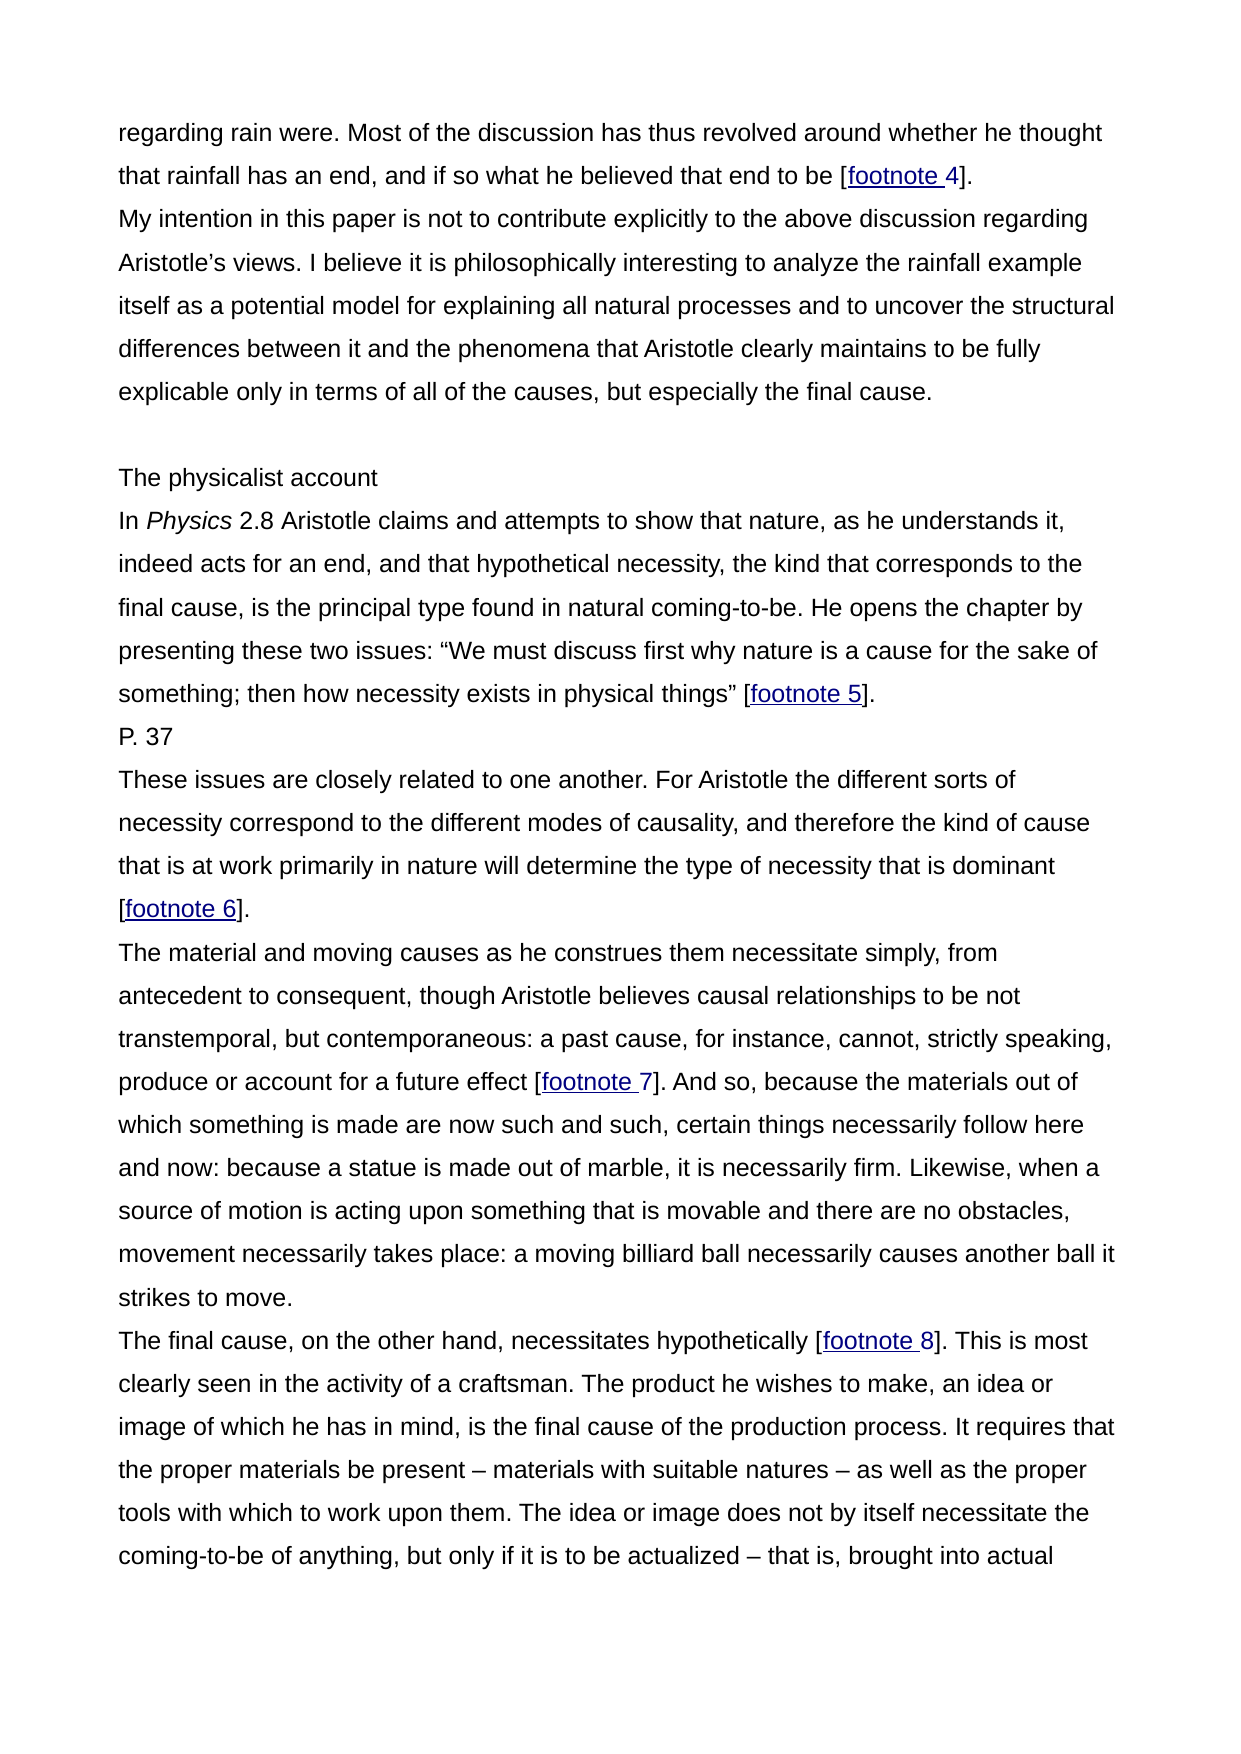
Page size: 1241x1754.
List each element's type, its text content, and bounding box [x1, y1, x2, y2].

text P. 37 [118, 722, 1122, 751]
text The final cause, on the other hand, necessitates hypothetically [footnote 8]. This is most clearly seen in the activity of a craftsman. The product he wishes to make, an idea or image of which he has in mind, is the final cause of the production process. It requires that the proper materials be present – materials with suitable natures – as well as the proper tools with which to work upon them. The idea or image does not by itself necessitate the coming-to-be of anything, but only if it is to be actualized – that is, brought into actual [118, 1326, 1122, 1570]
text The material and moving causes as he construes them necessitate simply, from antecedent to consequent, though Aristotle believes causal relationships to be not transtemporal, but contemporaneous: a past cause, for instance, cannot, strictly speaking, produce or account for a future effect [footnote 7]. And so, because the materials out of which something is made are now such and such, certain things necessarily follow here and now: because a statue is made out of marble, it is necessarily firm. Likewise, when a source of motion is acting upon something that is movable and there are no obstacles, movement necessarily takes place: a moving billiard ball necessarily causes another ball it strikes to move. [118, 937, 1122, 1311]
text regarding rain were. Most of the discussion has thus revolved around whether he thought that rainfall has an end, and if so what he believed that end to be [footnote 4]. [118, 118, 1122, 190]
text These issues are closely related to one another. For Aristotle the different sorts of necessity correspond to the different modes of causality, and therefore the kind of cause that is at work primarily in nature will determine the type of necessity that is dominant [footnote 6]. [118, 765, 1122, 923]
text In Physics 2.8 Aristotle claims and attempts to show that nature, as he understands it, indeed acts for an end, and that hypothetical necessity, the kind that corresponds to the final cause, is the principal type found in natural coming-to-be. He opens the chapter by presenting these two issues: “We must discuss first why nature is a cause for the sake of something; then how necessity exists in physical things” [footnote 5]. [118, 506, 1122, 707]
text My intention in this paper is not to contribute explicitly to the above discussion regarding Aristotle’s views. I believe it is philosophically interesting to analyze the rainfall example itself as a potential model for explaining all natural processes and to uncover the structural differences between it and the phenomena that Aristotle clearly maintains to be fully explicable only in terms of all of the causes, but especially the final cause. [118, 204, 1122, 406]
subtitle The physicalist account [118, 463, 1122, 492]
